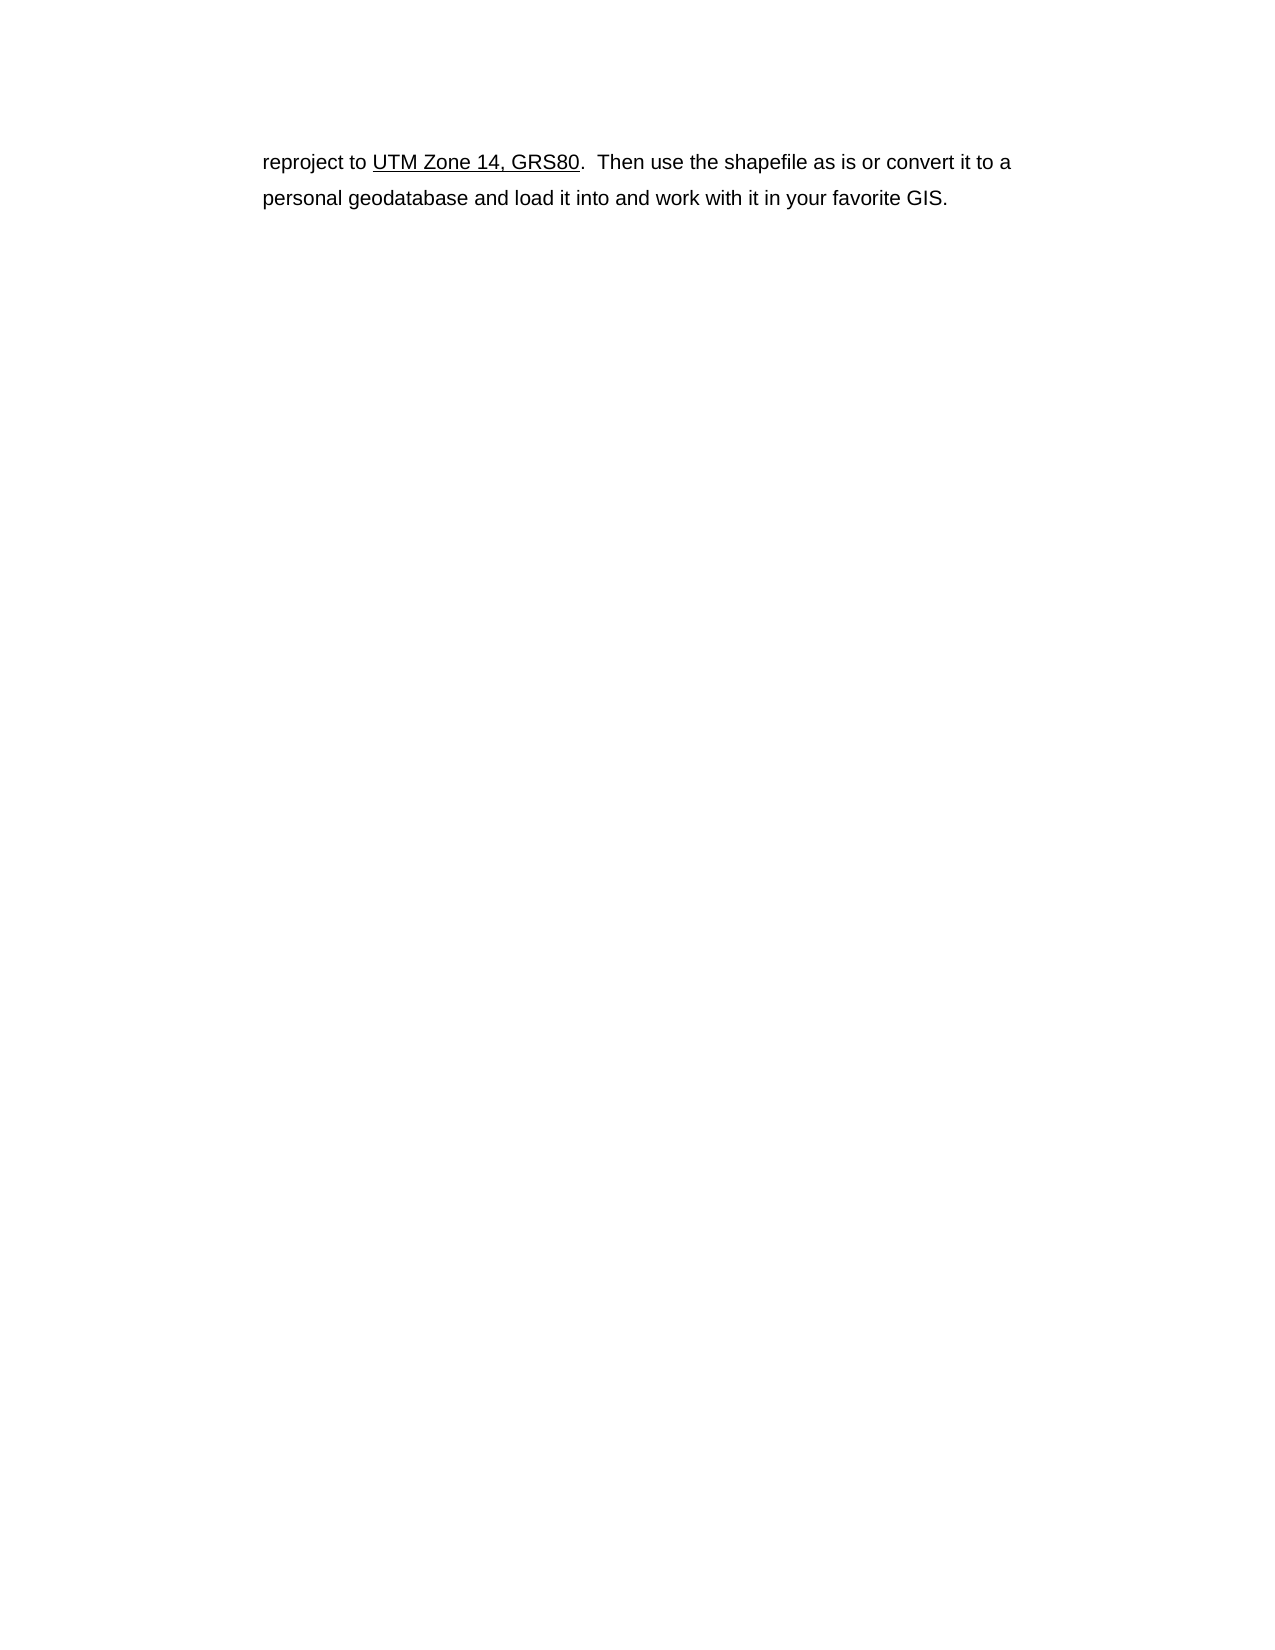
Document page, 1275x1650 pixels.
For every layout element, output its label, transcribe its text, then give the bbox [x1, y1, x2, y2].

text reproject to UTM Zone 14, GRS80. Then use the shapefile as is or convert it to a personal geodatabase and load it into and work with it in your favorite GIS. [262, 150, 1087, 210]
